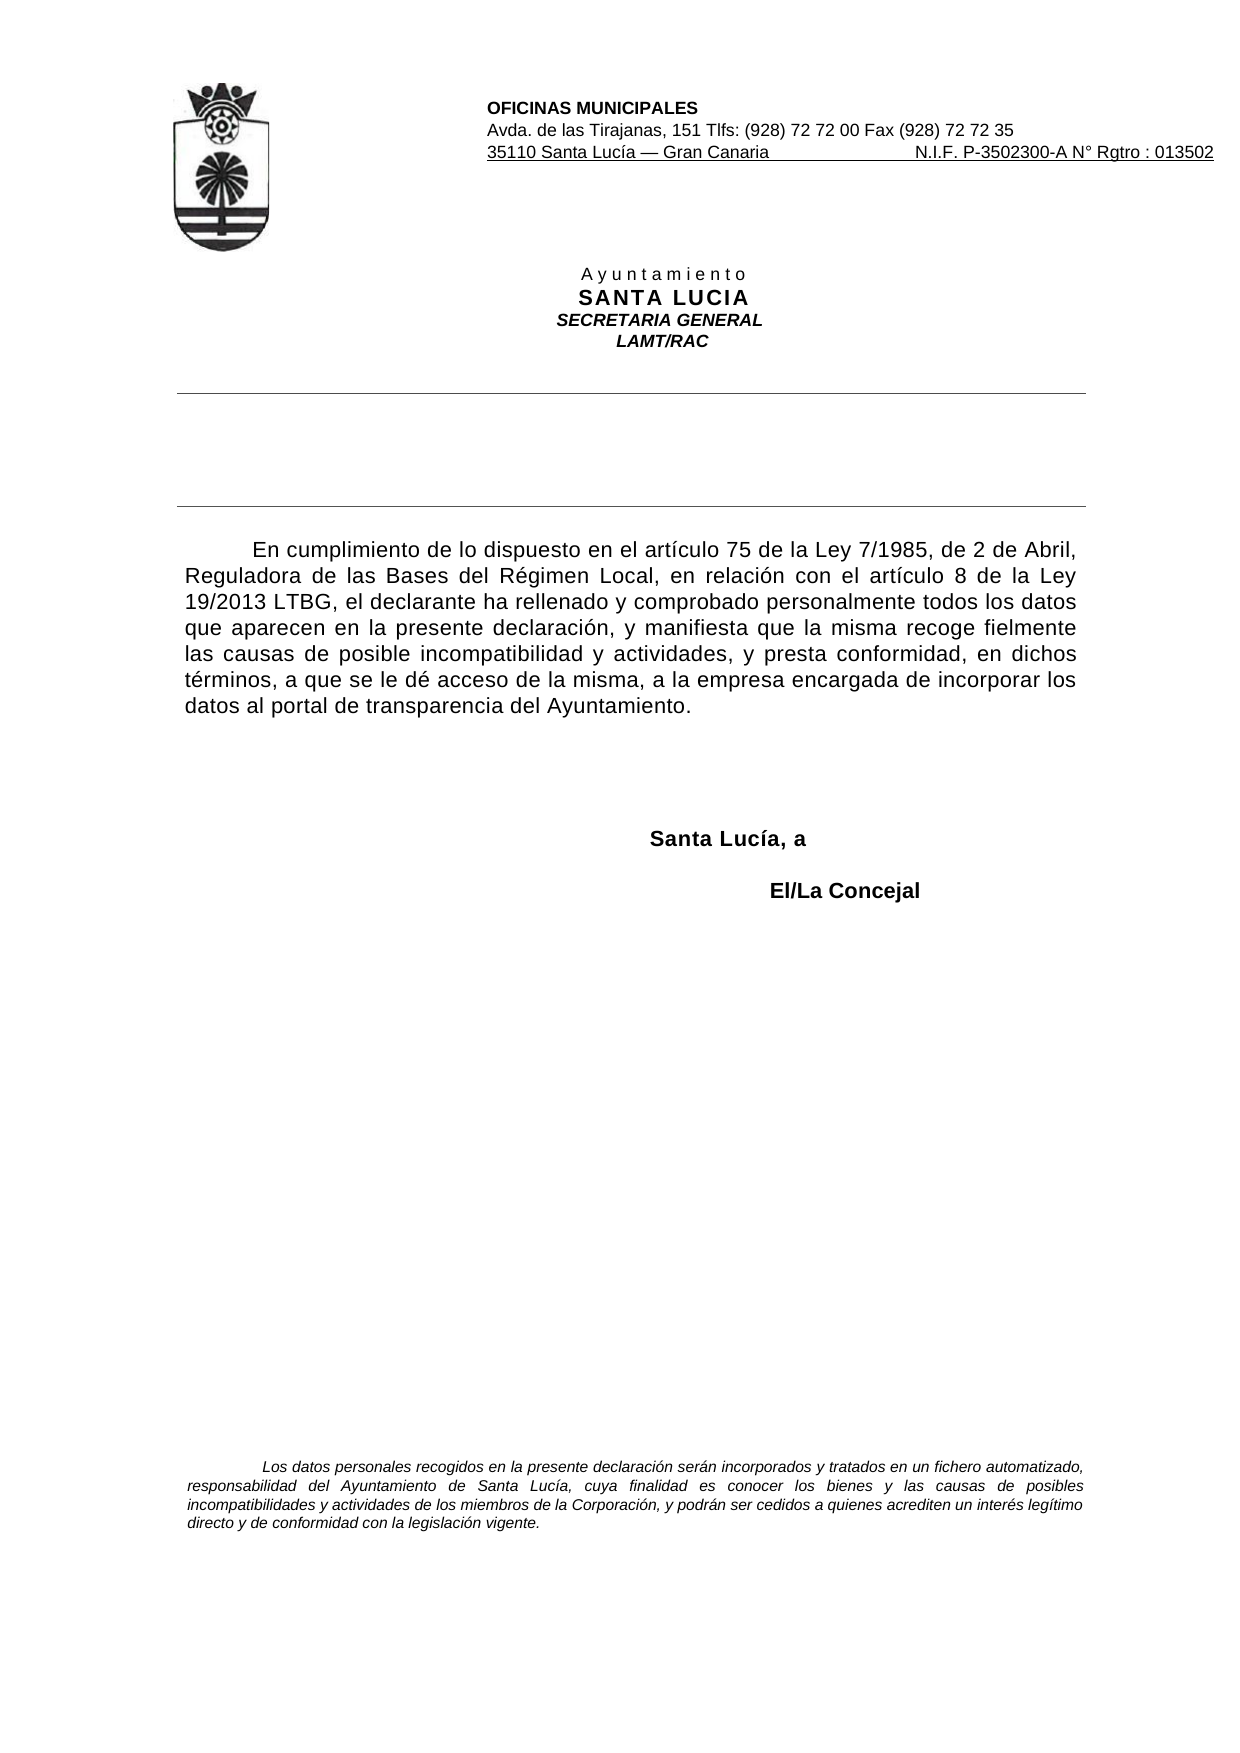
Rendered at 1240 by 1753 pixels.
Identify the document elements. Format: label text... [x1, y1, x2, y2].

text Los datos personales recogidos en la presente declaración serán incorporados y tratados en un fichero automatizado, responsabilidad del Ayuntamiento de Santa Lucía, cuya finalidad es conocer los bienes y las causas de posibles incompatibilidades y actividades de los miembros de la Corporación, y podrán ser cedidos a quienes acrediten un interés legítimo directo y de conformidad con la legislación vigente. [187, 393, 1087, 1533]
text El/La Concejal [769, 878, 1086, 904]
text En cumplimiento de lo dispuesto en el artículo 75 de la Ley 7/1985, de 2 de Abril, Reguladora de las Bases del Régimen Local, en relación con el artículo 8 de la Ley 19/2013 LTBG, el declarante ha rellenado y comprobado personalmente todos los datos que aparecen en la presente declaración, y manifiesta que la misma recoge fielmente las causas de posible incompatibilidad y actividades, y presta conformidad, en dichos términos, a que se le dé acceso de la misma, a la empresa encargada de incorporar los datos al portal de transparencia del Ayuntamiento. [184, 536, 1078, 719]
table_header OFICINAS MUNICIPALES Avda. de las Tirajanas, 151 Tlfs: (928) 72 72 00 Fax (928) 72 72 35 35110 Santa Lucía — Gran Canaria N.I.F. P-3502300-A N° Rgtro : 013502 [270, 83, 1214, 252]
text SECRETARIA GENERAL LAMT/RAC [112, 310, 1214, 352]
text SANTA LUCIA [112, 284, 1214, 310]
table_header [112, 83, 173, 252]
text [177, 507, 1086, 1457]
text Santa Lucía, a [649, 825, 1086, 851]
text [177, 394, 1086, 506]
text Ayuntamiento [112, 264, 1214, 284]
